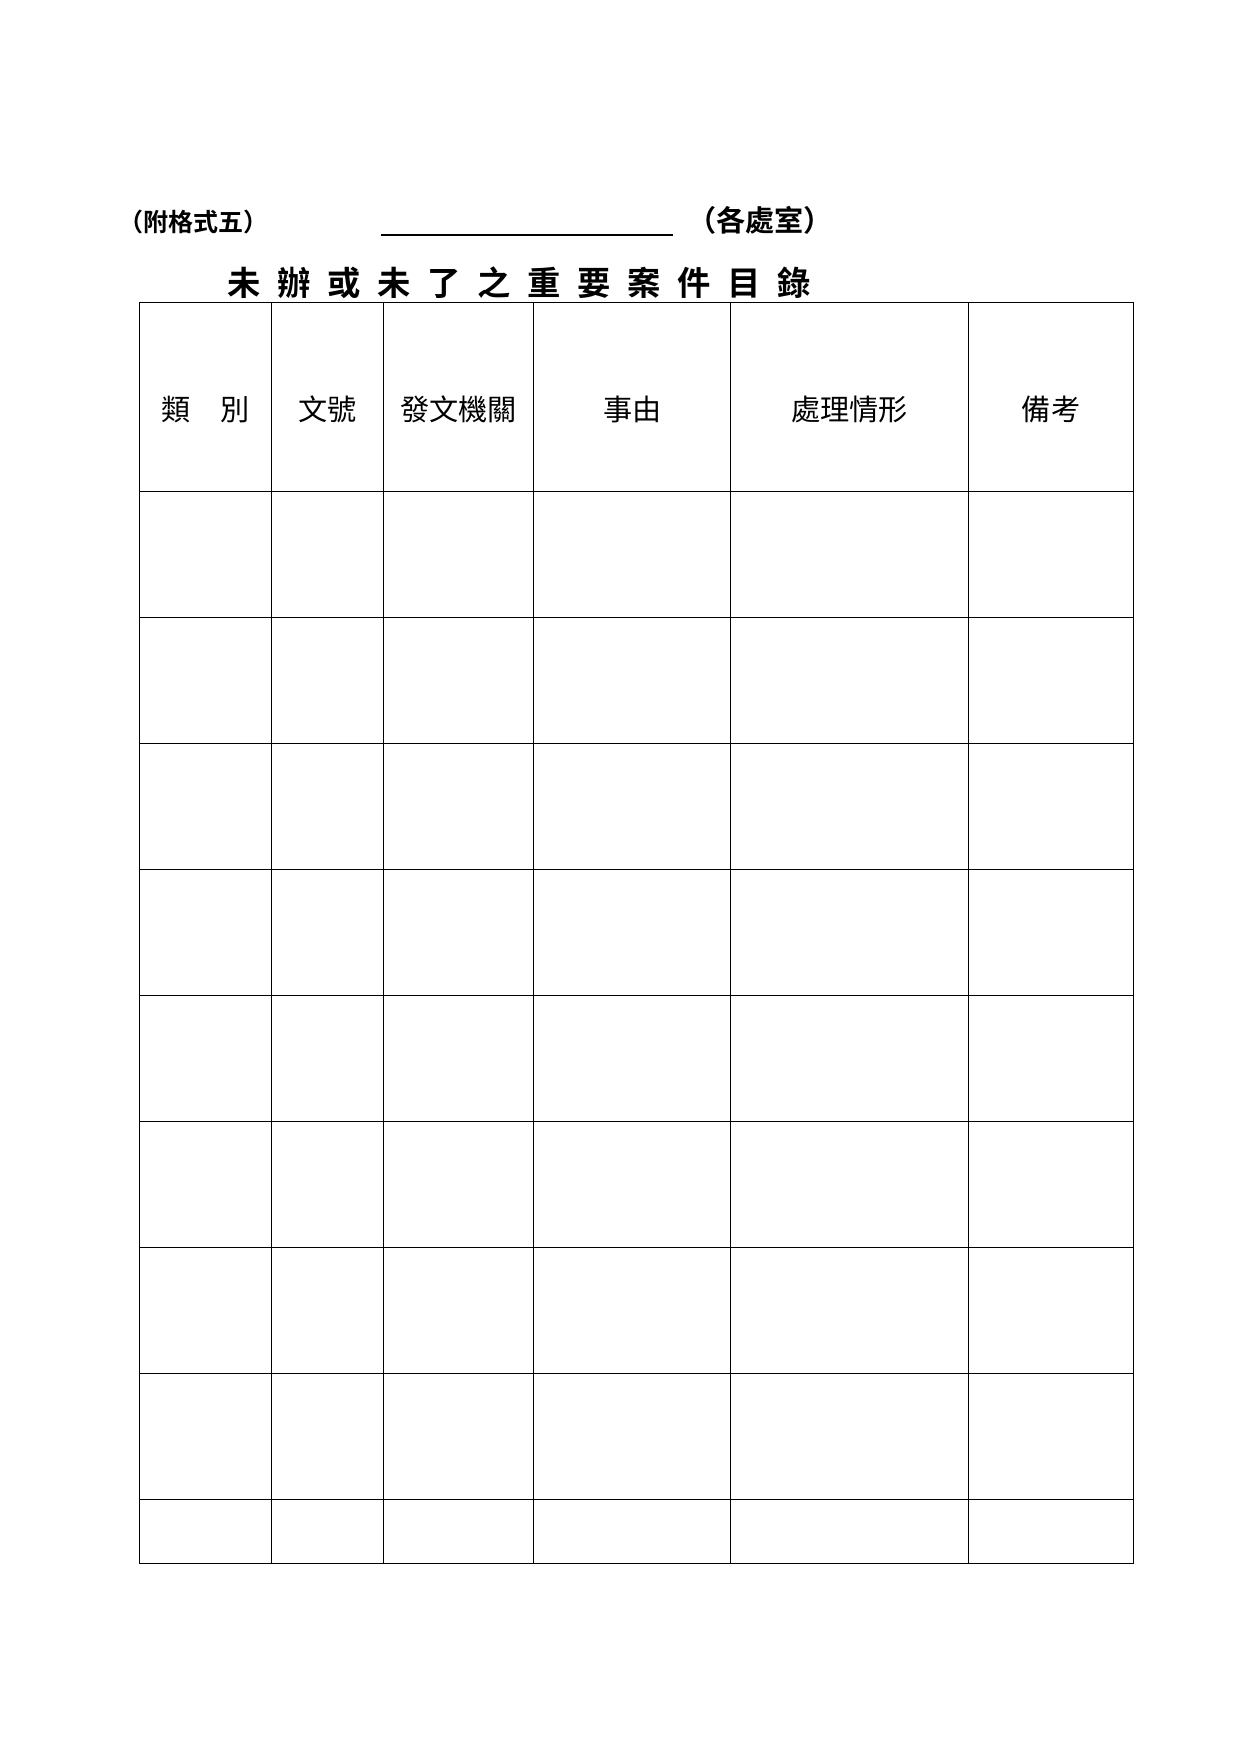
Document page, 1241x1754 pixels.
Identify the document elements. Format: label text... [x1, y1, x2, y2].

table_header 類 別 [140, 303, 271, 491]
table_cell [534, 618, 730, 743]
table_cell [731, 492, 968, 617]
table_cell [731, 618, 968, 743]
table_cell [272, 1374, 383, 1499]
text （附格式五） （各處室） [118, 177, 1152, 239]
table_cell [140, 996, 271, 1121]
table_cell [140, 1122, 271, 1247]
table_cell [272, 492, 383, 617]
table_cell [969, 1500, 1133, 1562]
table_cell [140, 492, 271, 617]
table_cell [534, 492, 730, 617]
table_cell [384, 870, 533, 995]
table_cell [272, 1500, 383, 1562]
table_cell [140, 1500, 271, 1562]
table_cell [731, 1122, 968, 1247]
table_cell [969, 996, 1133, 1121]
table_cell [140, 870, 271, 995]
table_cell [384, 492, 533, 617]
table_header 事由 [534, 303, 730, 491]
table_cell [272, 996, 383, 1121]
table_cell [534, 996, 730, 1121]
table_cell [731, 1374, 968, 1499]
table_cell [272, 870, 383, 995]
table_cell [272, 1248, 383, 1373]
table_cell [969, 1374, 1133, 1499]
table_header 備考 [969, 303, 1133, 491]
table_cell [272, 618, 383, 743]
table_cell [140, 618, 271, 743]
table_cell [384, 1500, 533, 1562]
table_cell [731, 1500, 968, 1562]
table_cell [969, 1248, 1133, 1373]
table_header 文號 [272, 303, 383, 491]
table_cell [969, 492, 1133, 617]
table_header 發文機關 [384, 303, 533, 491]
table_cell [731, 870, 968, 995]
table_cell [969, 618, 1133, 743]
table_cell [140, 744, 271, 869]
table_cell [384, 744, 533, 869]
table_cell [384, 996, 533, 1121]
table_cell [384, 618, 533, 743]
table_cell [140, 1248, 271, 1373]
table_cell [969, 744, 1133, 869]
table_cell [534, 1248, 730, 1373]
table_cell [272, 1122, 383, 1247]
table_cell [969, 1122, 1133, 1247]
table_cell [272, 744, 383, 869]
table_cell [534, 870, 730, 995]
table_cell [731, 744, 968, 869]
table_cell [534, 744, 730, 869]
table_cell [731, 1248, 968, 1373]
table_header 處理情形 [731, 303, 968, 491]
table_cell [534, 1122, 730, 1247]
table_cell [534, 1374, 730, 1499]
table_cell [384, 1122, 533, 1247]
table_cell [969, 870, 1133, 995]
table_cell [534, 1500, 730, 1562]
table_cell [140, 1374, 271, 1499]
table_cell [384, 1248, 533, 1373]
table_cell [384, 1374, 533, 1499]
table_cell [731, 996, 968, 1121]
text 未 辦 或 未 了 之 重 要 案 件 目 錄 [118, 239, 1152, 302]
